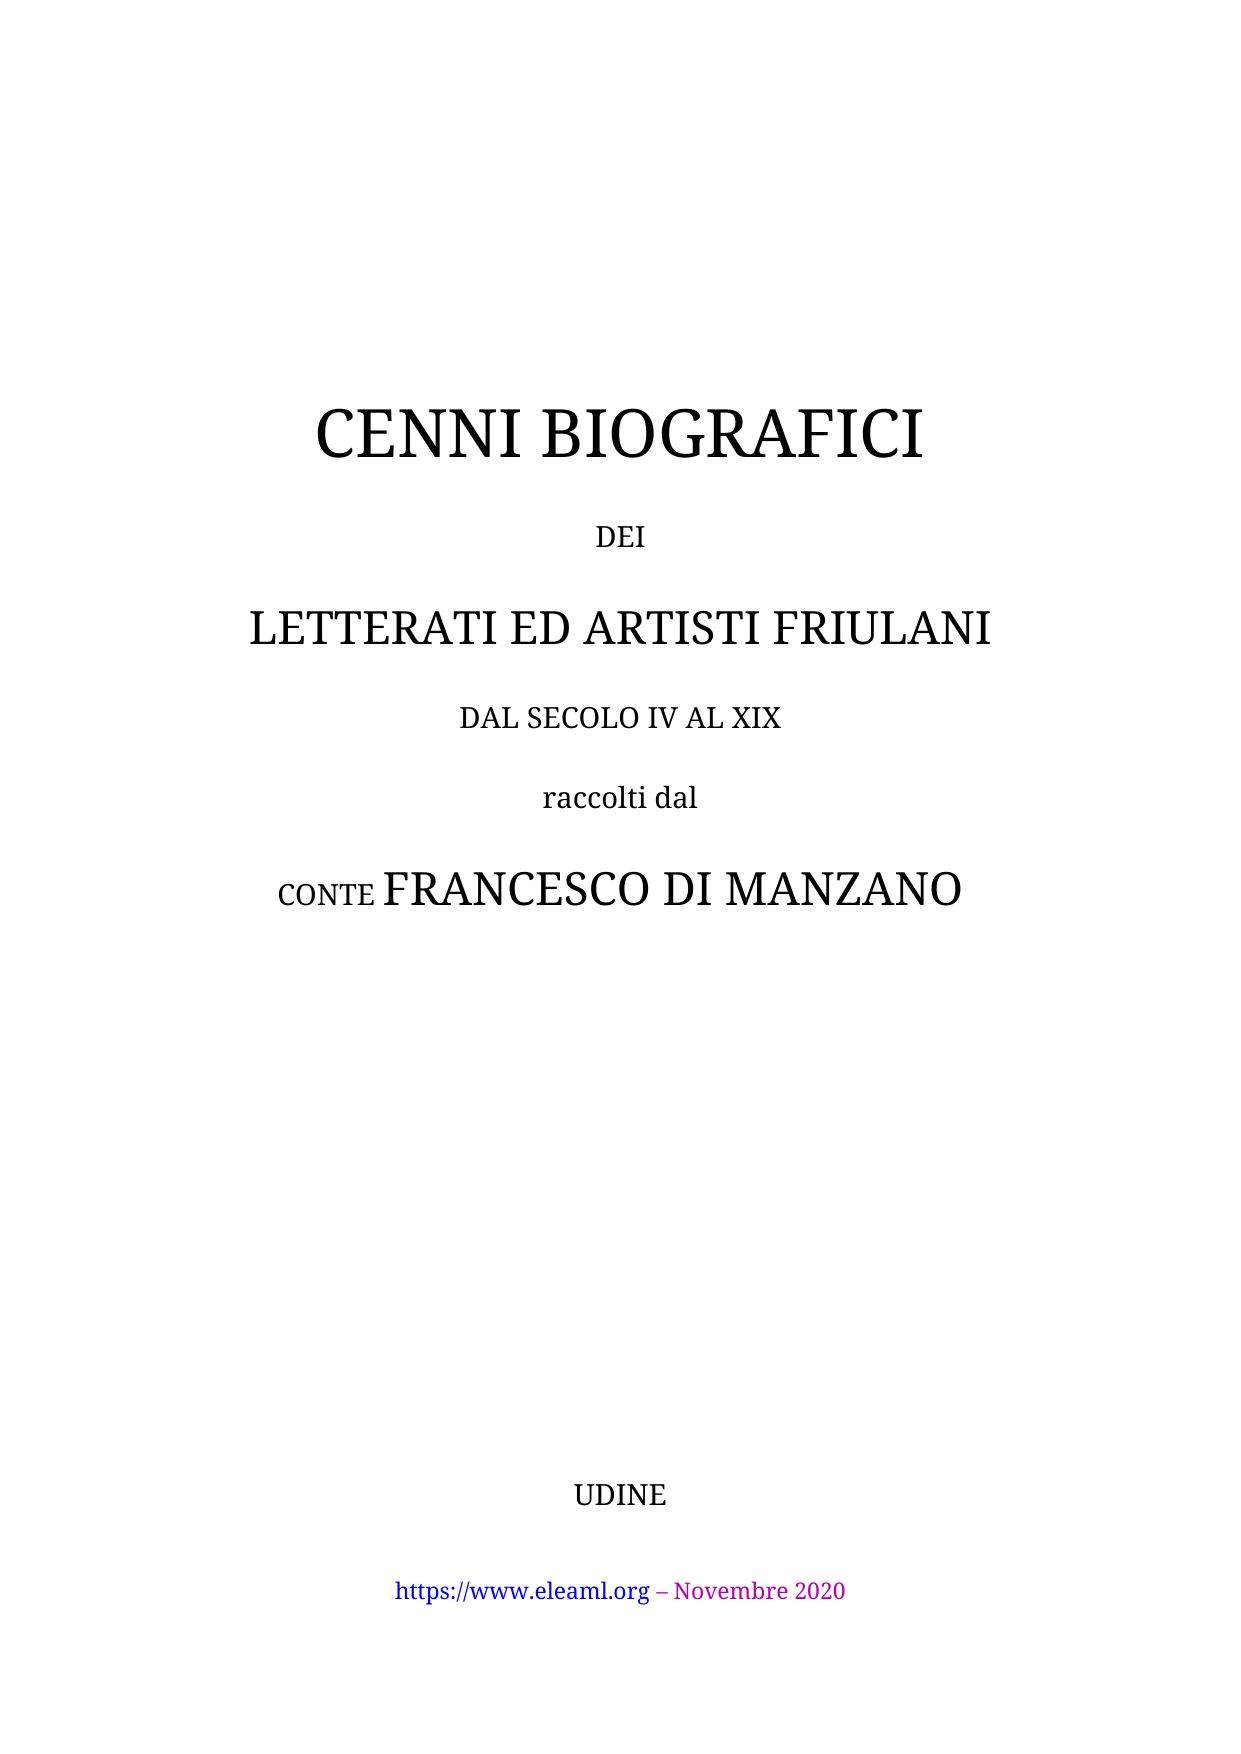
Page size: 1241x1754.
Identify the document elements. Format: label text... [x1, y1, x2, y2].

text DAL SECOLO IV AL XIX [148, 698, 1093, 737]
text CONTE FRANCESCO DI MANZANO [148, 856, 1093, 919]
text CENNI BIOGRAFICI [148, 386, 1093, 477]
text raccolti dal [148, 777, 1093, 817]
text DEI [148, 516, 1093, 556]
text UDINE [148, 1474, 1093, 1514]
text LETTERATI ED ARTISTI FRIULANI [148, 596, 1093, 658]
